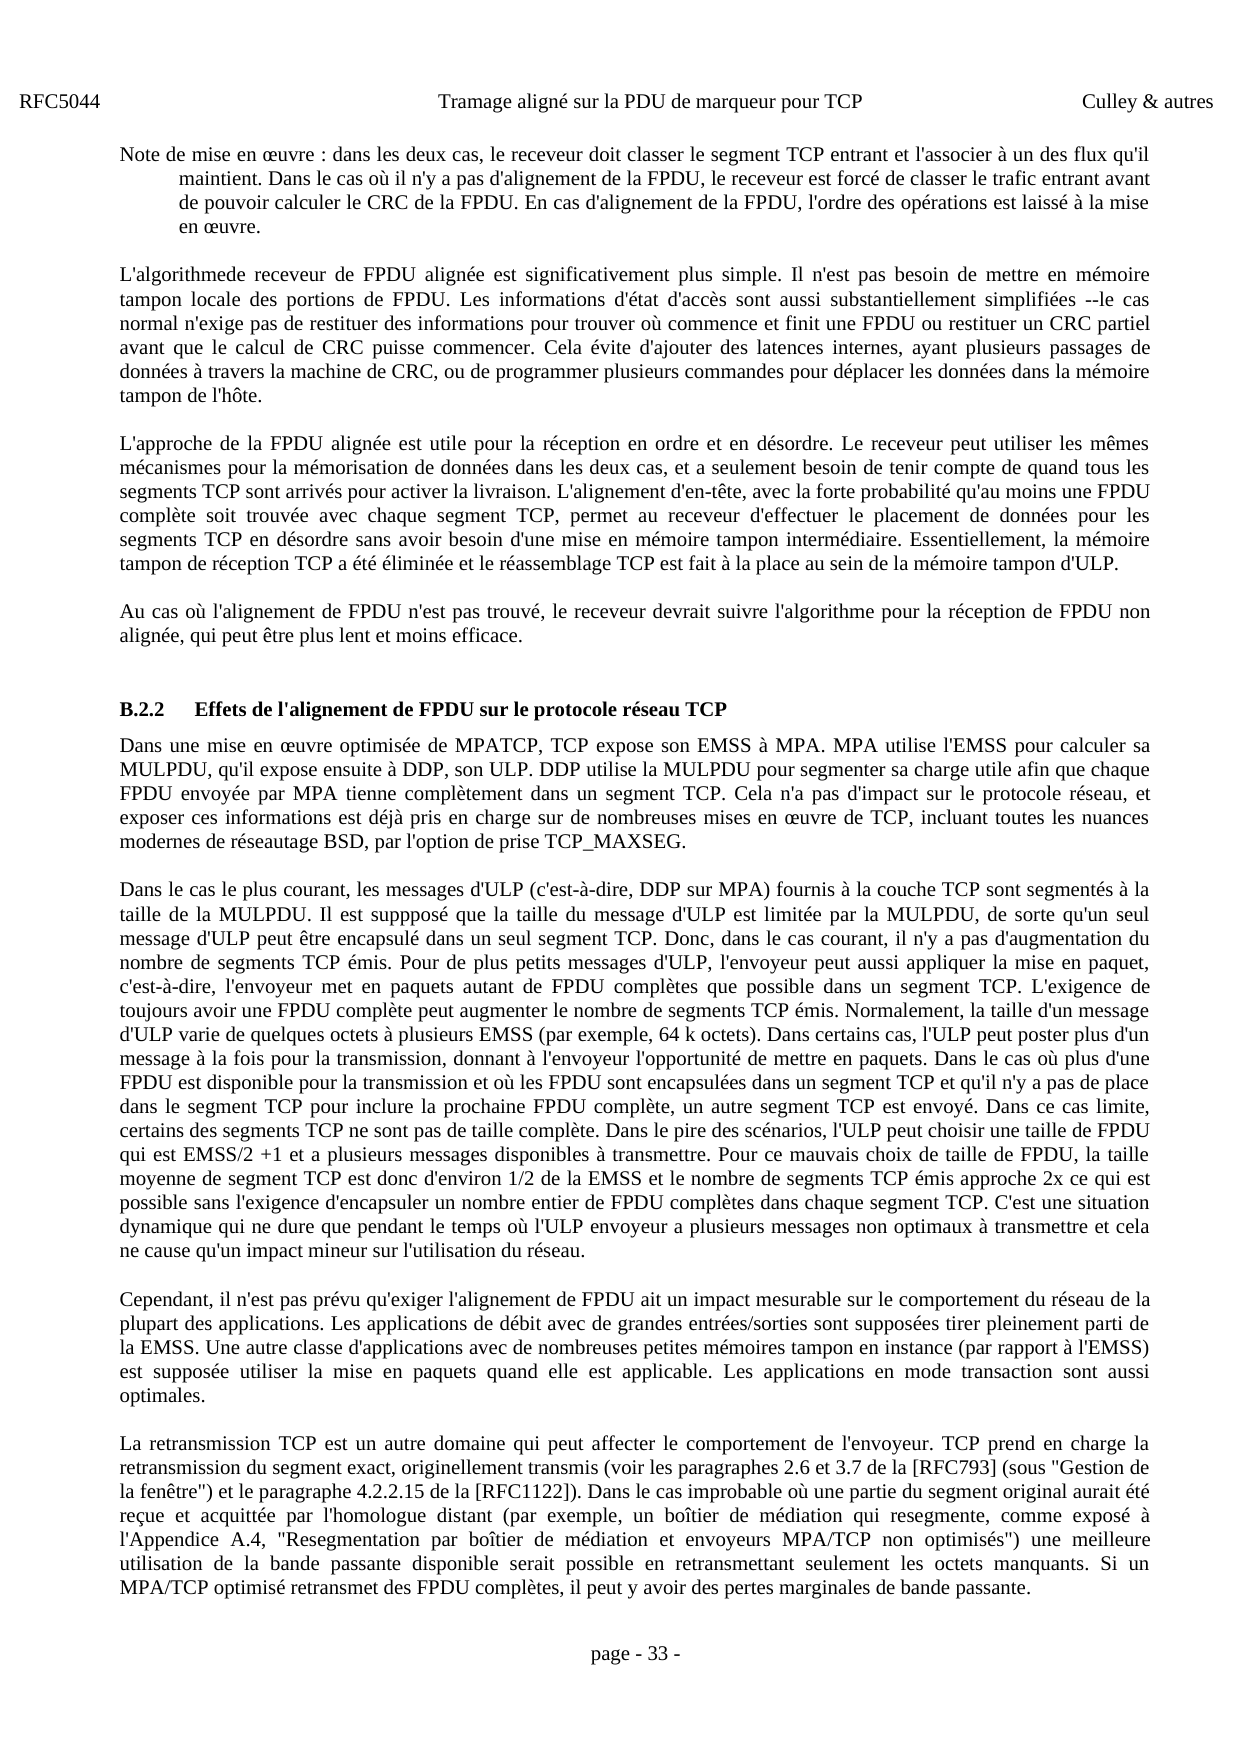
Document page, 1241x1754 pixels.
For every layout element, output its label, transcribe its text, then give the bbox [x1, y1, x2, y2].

text Dans une mise en œuvre optimisée de MPATCP, TCP expose son EMSS à MPA. MPA utilise l'EMSS pour calculer sa MULPDU, qu'il expose ensuite à DDP, son ULP. DDP utilise la MULPDU pour segmenter sa charge utile afin que chaque FPDU envoyée par MPA tienne complètement dans un segment TCP. Cela n'a pas d'impact sur le protocole réseau, et exposer ces informations est déjà pris en charge sur de nombreuses mises en œuvre de TCP, incluant toutes les nuances modernes de réseautage BSD, par l'option de prise TCP_MAXSEG. [119, 733, 1152, 853]
text La retransmission TCP est un autre domaine qui peut affecter le comportement de l'envoyeur. TCP prend en charge la retransmission du segment exact, originellement transmis (voir les paragraphes 2.6 et 3.7 de la [RFC793] (sous "Gestion de la fenêtre") et le paragraphe 4.2.2.15 de la [RFC1122]). Dans le cas improbable où une partie du segment original aurait été reçue et acquittée par l'homologue distant (par exemple, un boîtier de médiation qui resegmente, comme exposé à l'Appendice A.4, "Resegmentation par boîtier de médiation et envoyeurs MPA/TCP non optimisés") une meilleure utilisation de la bande passante disponible serait possible en retransmettant seulement les octets manquants. Si un MPA/TCP optimisé retransmet des FPDU complètes, il peut y avoir des pertes marginales de bande passante. [119, 1431, 1152, 1599]
text L'algorithmede receveur de FPDU alignée est significativement plus simple. Il n'est pas besoin de mettre en mémoire tampon locale des portions de FPDU. Les informations d'état d'accès sont aussi substantiellement simplifiées --le cas normal n'exige pas de restituer des informations pour trouver où commence et finit une FPDU ou restituer un CRC partiel avant que le calcul de CRC puisse commencer. Cela évite d'ajouter des latences internes, ayant plusieurs passages de données à travers la machine de CRC, ou de programmer plusieurs commandes pour déplacer les données dans la mémoire tampon de l'hôte. [119, 262, 1152, 407]
text Au cas où l'alignement de FPDU n'est pas trouvé, le receveur devrait suivre l'algorithme pour la réception de FPDU non alignée, qui peut être plus lent et moins efficace. [119, 599, 1152, 647]
text Note de mise en œuvre : dans les deux cas, le receveur doit classer le segment TCP entrant et l'associer à un des flux qu'il maintient. Dans le cas où il n'y a pas d'alignement de la FPDU, le receveur est forcé de classer le trafic entrant avant de pouvoir calculer le CRC de la FPDU. En cas d'alignement de la FPDU, l'ordre des opérations est laissé à la mise en œuvre. [119, 142, 1152, 238]
text Cependant, il n'est pas prévu qu'exiger l'alignement de FPDU ait un impact mesurable sur le comportement du réseau de la plupart des applications. Les applications de débit avec de grandes entrées/sorties sont supposées tirer pleinement parti de la EMSS. Une autre classe d'applications avec de nombreuses petites mémoires tampon en instance (par rapport à l'EMSS) est supposée utiliser la mise en paquets quand elle est applicable. Les applications en mode transaction sont aussi optimales. [119, 1286, 1152, 1407]
subtitle B.2.2 Effets de l'alignement de FPDU sur le protocole réseau TCP [119, 696, 1152, 721]
text L'approche de la FPDU alignée est utile pour la réception en ordre et en désordre. Le receveur peut utiliser les mêmes mécanismes pour la mémorisation de données dans les deux cas, et a seulement besoin de tenir compte de quand tous les segments TCP sont arrivés pour activer la livraison. L'alignement d'en-tête, avec la forte probabilité qu'au moins une FPDU complète soit trouvée avec chaque segment TCP, permet au receveur d'effectuer le placement de données pour les segments TCP en désordre sans avoir besoin d'une mise en mémoire tampon intermédiaire. Essentiellement, la mémoire tampon de réception TCP a été éliminée et le réassemblage TCP est fait à la place au sein de la mémoire tampon d'ULP. [119, 431, 1152, 575]
text Dans le cas le plus courant, les messages d'ULP (c'est-à-dire, DDP sur MPA) fournis à la couche TCP sont segmentés à la taille de la MULPDU. Il est suppposé que la taille du message d'ULP est limitée par la MULPDU, de sorte qu'un seul message d'ULP peut être encapsulé dans un seul segment TCP. Donc, dans le cas courant, il n'y a pas d'augmentation du nombre de segments TCP émis. Pour de plus petits messages d'ULP, l'envoyeur peut aussi appliquer la mise en paquet, c'est-à-dire, l'envoyeur met en paquets autant de FPDU complètes que possible dans un segment TCP. L'exigence de toujours avoir une FPDU complète peut augmenter le nombre de segments TCP émis. Normalement, la taille d'un message d'ULP varie de quelques octets à plusieurs EMSS (par exemple, 64 k octets). Dans certains cas, l'ULP peut poster plus d'un message à la fois pour la transmission, donnant à l'envoyeur l'opportunité de mettre en paquets. Dans le cas où plus d'une FPDU est disponible pour la transmission et où les FPDU sont encapsulées dans un segment TCP et qu'il n'y a pas de place dans le segment TCP pour inclure la prochaine FPDU complète, un autre segment TCP est envoyé. Dans ce cas limite, certains des segments TCP ne sont pas de taille complète. Dans le pire des scénarios, l'ULP peut choisir une taille de FPDU qui est EMSS/2 +1 et a plusieurs messages disponibles à transmettre. Pour ce mauvais choix de taille de FPDU, la taille moyenne de segment TCP est donc d'environ 1/2 de la EMSS et le nombre de segments TCP émis approche 2x ce qui est possible sans l'exigence d'encapsuler un nombre entier de FPDU complètes dans chaque segment TCP. C'est une situation dynamique qui ne dure que pendant le temps où l'ULP envoyeur a plusieurs messages non optimaux à transmettre et cela ne cause qu'un impact mineur sur l'utilisation du réseau. [119, 877, 1152, 1262]
